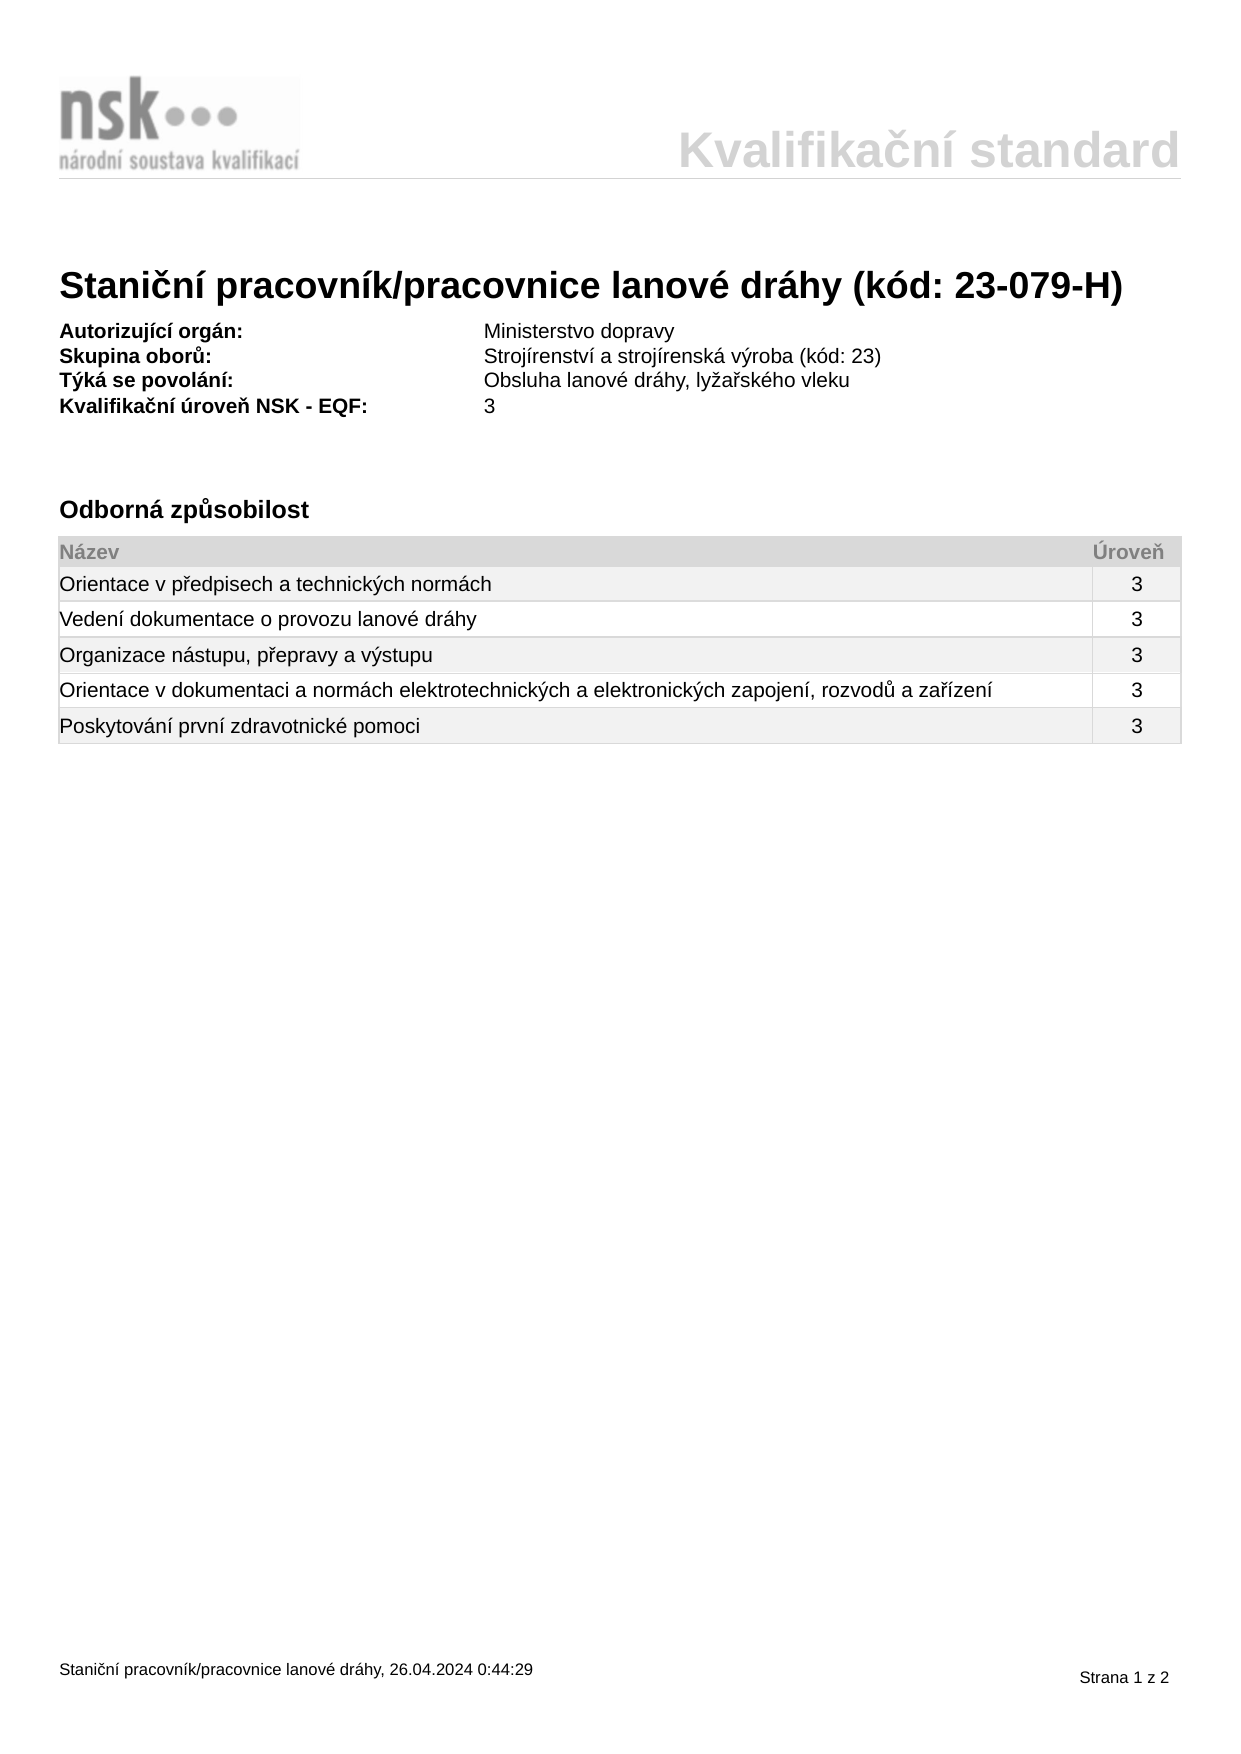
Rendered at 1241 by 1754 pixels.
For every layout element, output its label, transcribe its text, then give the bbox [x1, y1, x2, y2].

table_cell [626, 1343, 862, 1502]
table_cell Strojírenství a strojírenská výroba (kód: 23) [484, 344, 1181, 368]
table_cell [862, 418, 1093, 489]
table_cell 3 [484, 394, 1181, 417]
table_header Kvalifikační standard [626, 59, 1181, 178]
table_cell [620, 1043, 626, 1343]
table_cell [1093, 1043, 1169, 1343]
table_cell 3 [1093, 602, 1180, 636]
table_cell [862, 1043, 1093, 1343]
table_cell Poskytování první zdravotnické pomoci [60, 708, 1092, 743]
table_cell [620, 744, 626, 1043]
table_cell Kvalifikační úroveň NSK - EQF: [59, 394, 483, 417]
table_cell Strana 1 z 2 [862, 1659, 1169, 1695]
table_cell [1093, 1502, 1169, 1659]
table_cell 3 [1093, 708, 1180, 743]
table_cell [484, 307, 620, 319]
table_cell [620, 524, 626, 536]
table_cell Název [60, 537, 1092, 566]
table_cell [626, 1502, 862, 1659]
table_cell [59, 1502, 483, 1659]
table_cell [59, 524, 483, 536]
table_cell [626, 196, 862, 224]
picture [58, 59, 621, 172]
table_cell [1169, 1343, 1181, 1502]
table_cell Vedení dokumentace o provozu lanové dráhy [60, 602, 1092, 636]
table_header [621, 59, 626, 172]
table_cell Týká se povolání: [59, 368, 483, 392]
table_cell [59, 179, 1181, 196]
table_cell [862, 744, 1093, 1043]
table_cell Staniční pracovník/pracovnice lanové dráhy, 26.04.2024 0:44:29 [59, 1659, 862, 1695]
table_cell [1169, 524, 1181, 536]
table_cell [484, 172, 620, 178]
table_cell [620, 196, 626, 224]
table_cell [59, 172, 483, 178]
table_cell Organizace nástupu, přepravy a výstupu [60, 638, 1092, 672]
table_cell [1093, 418, 1169, 489]
table_cell 3 [1093, 567, 1180, 600]
table_cell [1093, 524, 1169, 536]
table_cell [1169, 1502, 1181, 1659]
table_cell Orientace v dokumentaci a normách elektrotechnických a elektronických zapojení, rozvodů a zařízení [60, 674, 1092, 707]
table_cell [626, 1043, 862, 1343]
table_cell [1093, 1343, 1169, 1502]
table_cell [620, 418, 626, 489]
table_cell [484, 524, 620, 536]
table_cell [862, 524, 1093, 536]
table_cell [620, 1343, 626, 1502]
table_cell [862, 307, 1093, 319]
table_cell [484, 1043, 620, 1343]
table_cell [1169, 744, 1181, 1043]
table_cell [862, 196, 1093, 224]
table_cell [59, 1343, 483, 1502]
table_cell [862, 1502, 1093, 1659]
table_cell [626, 418, 862, 489]
table_cell 3 [1093, 674, 1180, 707]
table_cell [862, 1343, 1093, 1502]
table_cell [59, 744, 483, 1043]
table_cell [59, 307, 483, 319]
table_cell [484, 418, 620, 489]
table_cell Úroveň [1093, 537, 1180, 566]
table_cell [59, 418, 483, 489]
table_cell Orientace v předpisech a technických normách [60, 567, 1092, 600]
table_cell [1093, 744, 1169, 1043]
table_cell [59, 1043, 483, 1343]
table_cell [620, 307, 626, 319]
table_cell [1169, 1043, 1181, 1343]
table_cell [1093, 307, 1169, 319]
table_cell Staniční pracovník/pracovnice lanové dráhy (kód: 23-079-H) [59, 224, 1181, 307]
table_cell [59, 196, 483, 224]
table_cell [626, 524, 862, 536]
table_cell Autorizující orgán: [59, 319, 483, 343]
table_cell [1169, 418, 1181, 489]
table_cell [484, 744, 620, 1043]
table_cell [626, 744, 862, 1043]
table_cell Obsluha lanové dráhy, lyžařského vleku [484, 368, 1181, 393]
table_cell [626, 307, 862, 319]
table_cell [1093, 196, 1169, 224]
table_cell 3 [1093, 638, 1180, 672]
table_cell [620, 1502, 626, 1659]
table_cell [1169, 307, 1181, 319]
table_cell Skupina oborů: [59, 344, 483, 368]
table_cell Odborná způsobilost [59, 489, 1181, 524]
table_cell [1169, 1659, 1181, 1695]
table_cell [484, 1343, 620, 1502]
table_cell Ministerstvo dopravy [484, 319, 1181, 344]
table_cell [484, 1502, 620, 1659]
table_cell [484, 196, 620, 224]
table_cell [1169, 196, 1181, 224]
